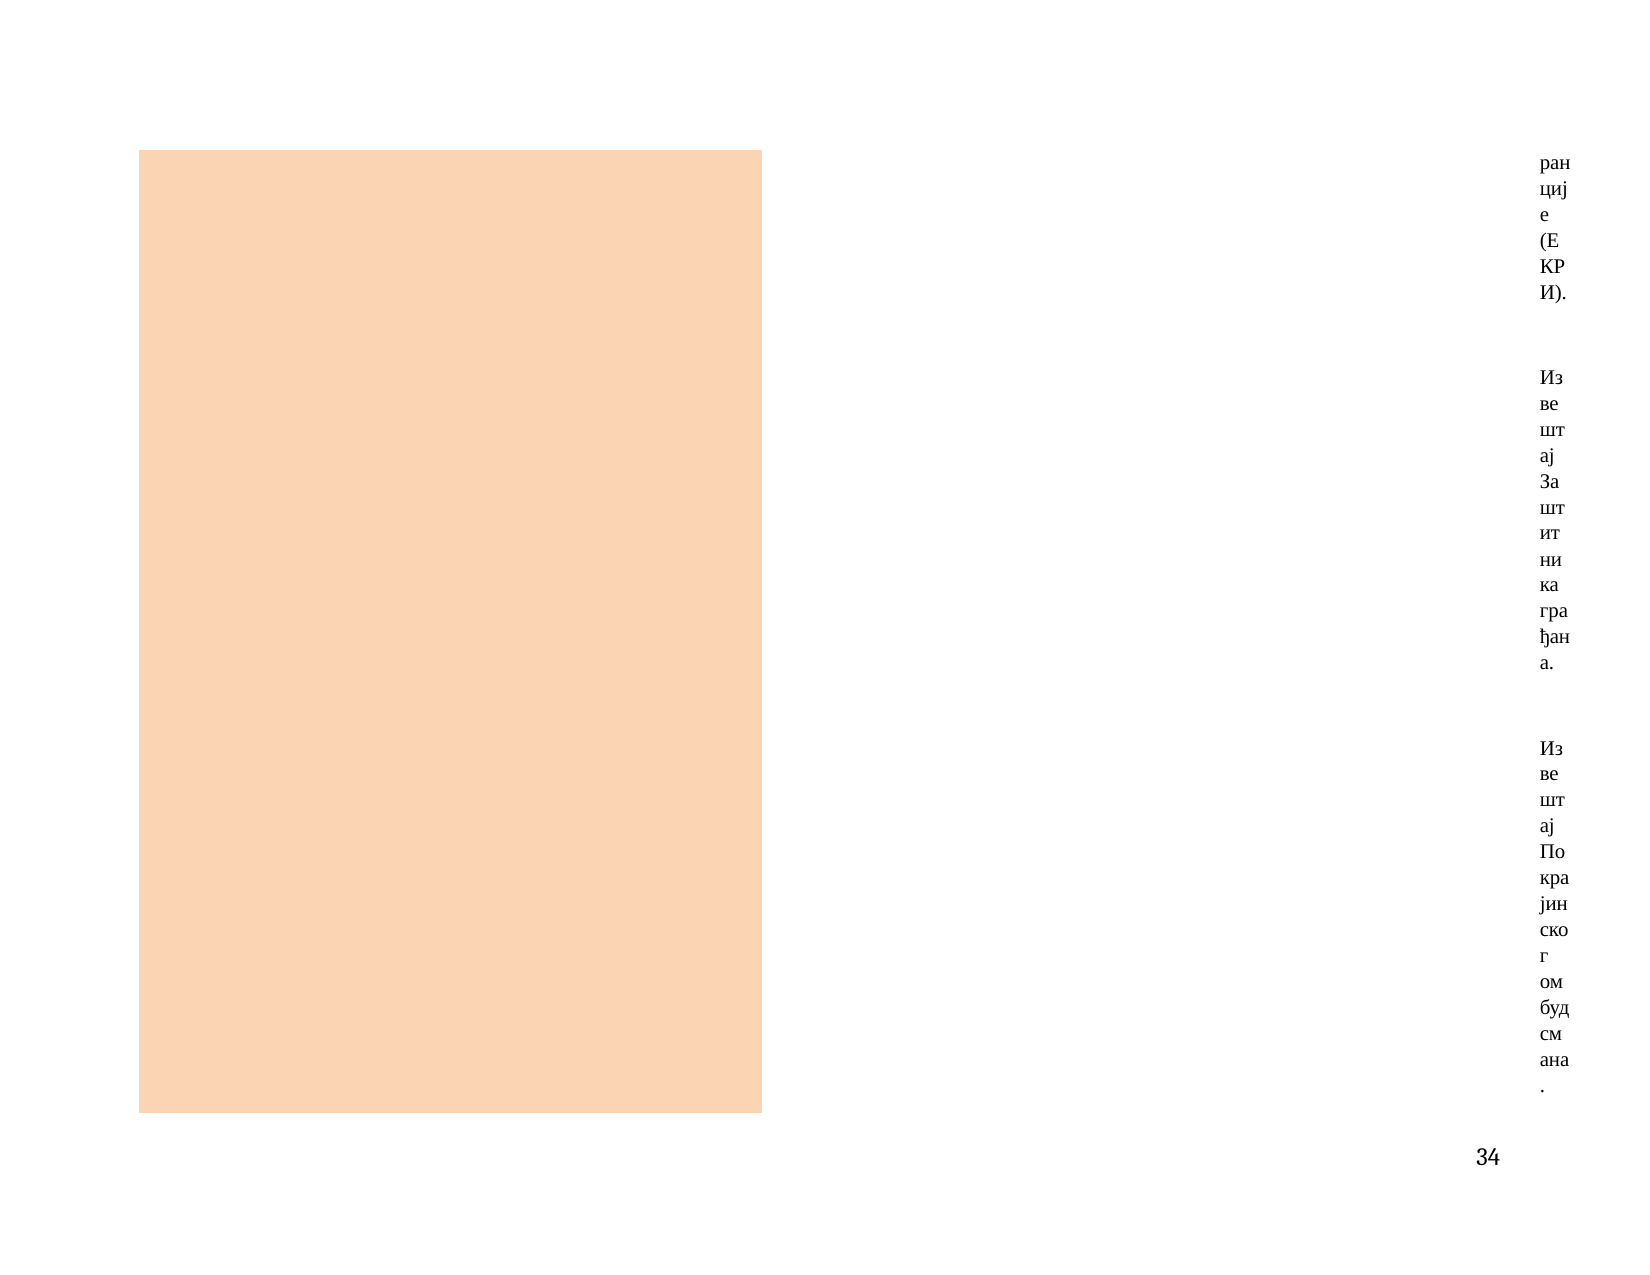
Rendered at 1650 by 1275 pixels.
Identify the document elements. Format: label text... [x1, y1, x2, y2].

table_cell [762, 150, 971, 1113]
table_cell ранције (ЕКРИ). Извештај Заштитника грађана. Извештај Покрајинског омбудсмана. [1528, 150, 1582, 1113]
table_cell [139, 150, 762, 1113]
table_cell [971, 150, 1528, 1113]
